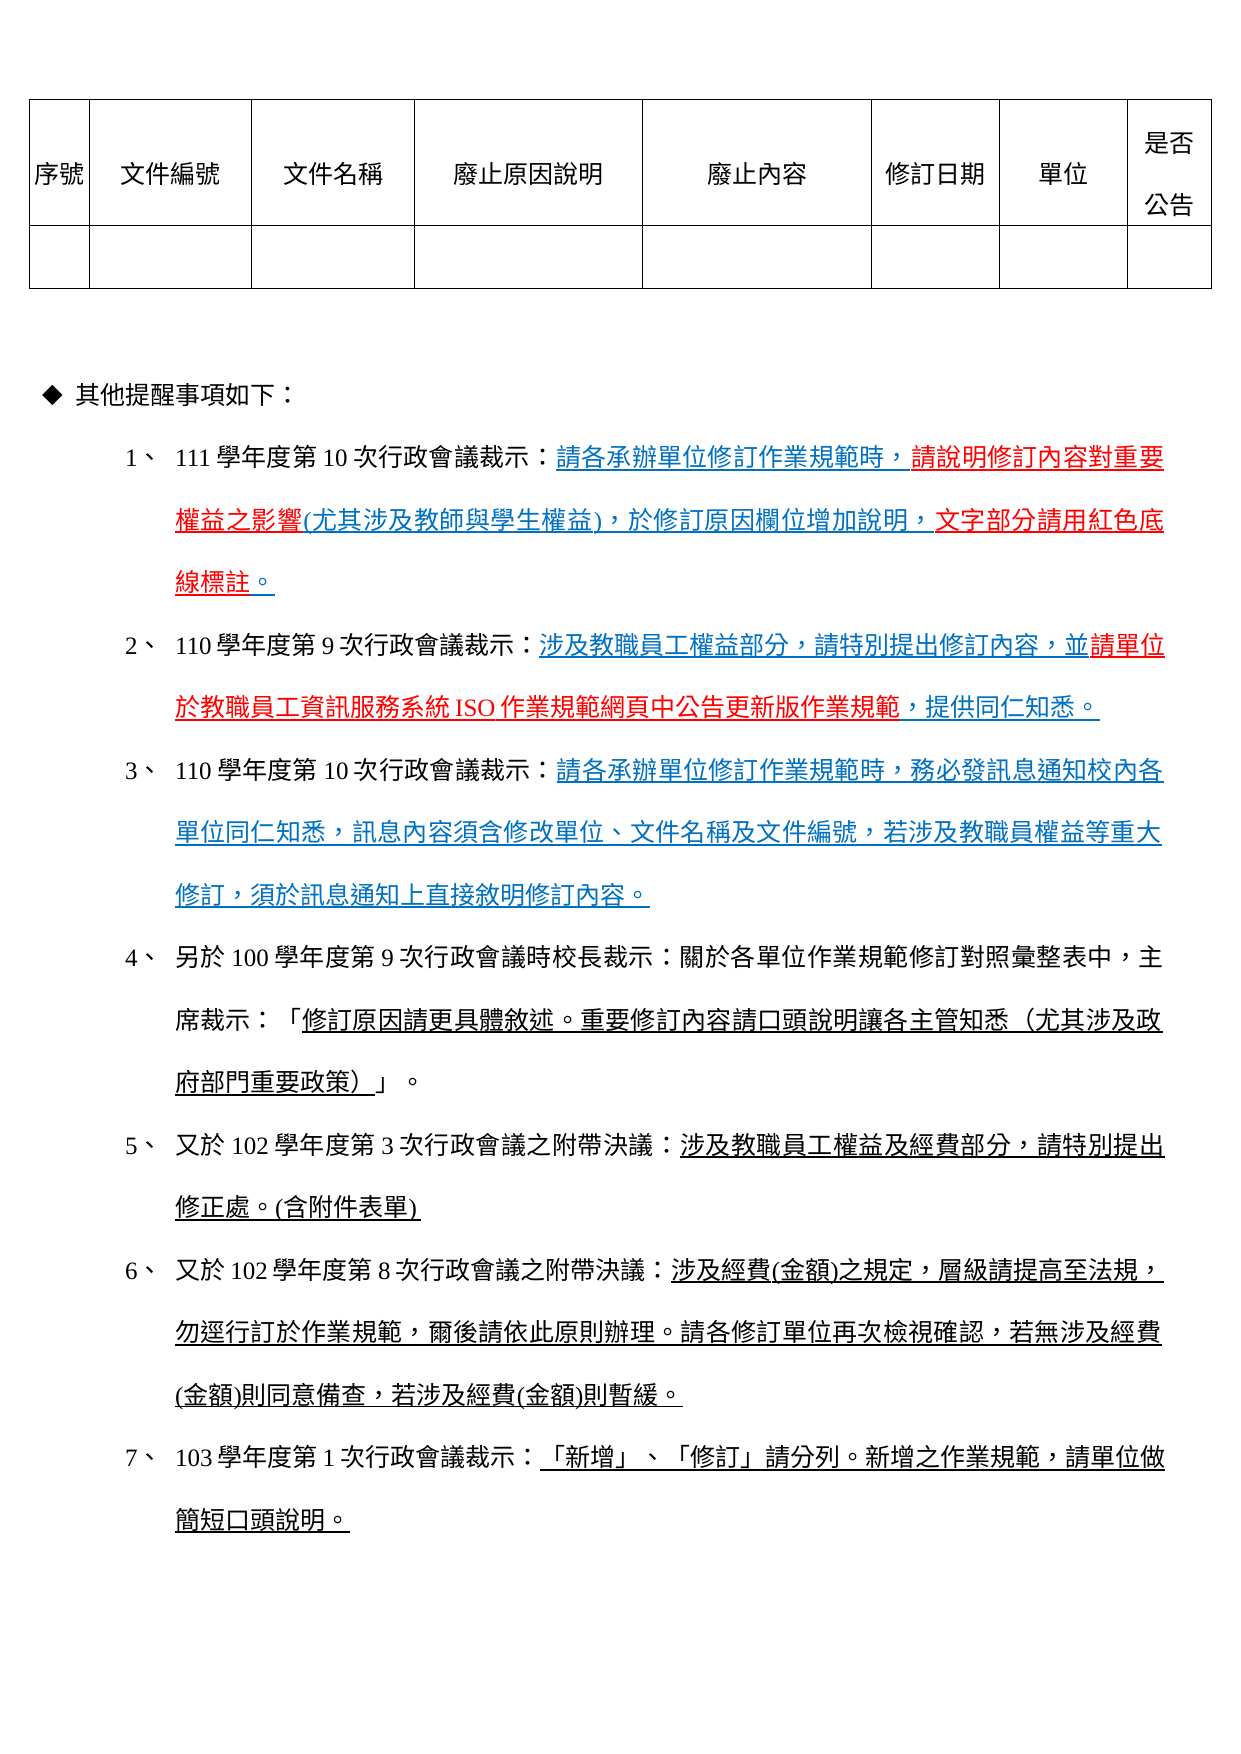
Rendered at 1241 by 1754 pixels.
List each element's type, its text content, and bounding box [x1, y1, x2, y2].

list 又於102學年度第8次行政會議之附帶決議：涉及經費(金額)之規定，層級請提高至法規，勿逕行訂於作業規範，爾後請依此原則辦理。請各修訂單位再次檢視確認，若無涉及經費(金額)則同意備查，若涉及經費(金額)則暫緩。 [125, 1227, 1165, 1414]
list 又於102學年度第3次行政會議之附帶決議：涉及教職員工權益及經費部分，請特別提出修正處。(含附件表單) [125, 1102, 1165, 1227]
table_cell [1128, 226, 1211, 288]
list 其他提醒事項如下： [40, 352, 1165, 414]
table_header 廢止內容 [643, 100, 871, 224]
table_header 單位 [1000, 100, 1127, 224]
list 110學年度第9次行政會議裁示：涉及教職員工權益部分，請特別提出修訂內容，並請單位於教職員工資訊服務系統ISO作業規範網頁中公告更新版作業規範，提供同仁知悉。 [125, 602, 1165, 727]
list 111學年度第10次行政會議裁示：請各承辦單位修訂作業規範時，請說明修訂內容對重要權益之影響(尤其涉及教師與學生權益)，於修訂原因欄位增加說明，文字部分請用紅色底線標註。 [125, 414, 1165, 602]
table_cell [90, 226, 251, 288]
table_header 文件名稱 [252, 100, 414, 224]
table_cell [643, 226, 871, 288]
table_cell [415, 226, 642, 288]
table_cell [30, 226, 89, 288]
table_cell [1000, 226, 1127, 288]
table_header 是否 公告 [1128, 100, 1211, 224]
table_header 廢止原因說明 [415, 100, 642, 224]
table_header 文件編號 [90, 100, 251, 224]
list 另於100學年度第9次行政會議時校長裁示：關於各單位作業規範修訂對照彙整表中，主席裁示：「修訂原因請更具體敘述。重要修訂內容請口頭說明讓各主管知悉（尤其涉及政府部門重要政策）」。 [125, 914, 1165, 1102]
table_header 序號 [30, 100, 89, 224]
table_header 修訂日期 [872, 100, 999, 224]
table_cell [252, 226, 414, 288]
list 103學年度第1次行政會議裁示：「新增」、「修訂」請分列。新增之作業規範，請單位做簡短口頭說明。 [125, 1414, 1165, 1539]
table_cell [872, 226, 999, 288]
list 110學年度第10次行政會議裁示：請各承辦單位修訂作業規範時，務必發訊息通知校內各單位同仁知悉，訊息內容須含修改單位、文件名稱及文件編號，若涉及教職員權益等重大修訂，須於訊息通知上直接敘明修訂內容。 [125, 727, 1165, 914]
